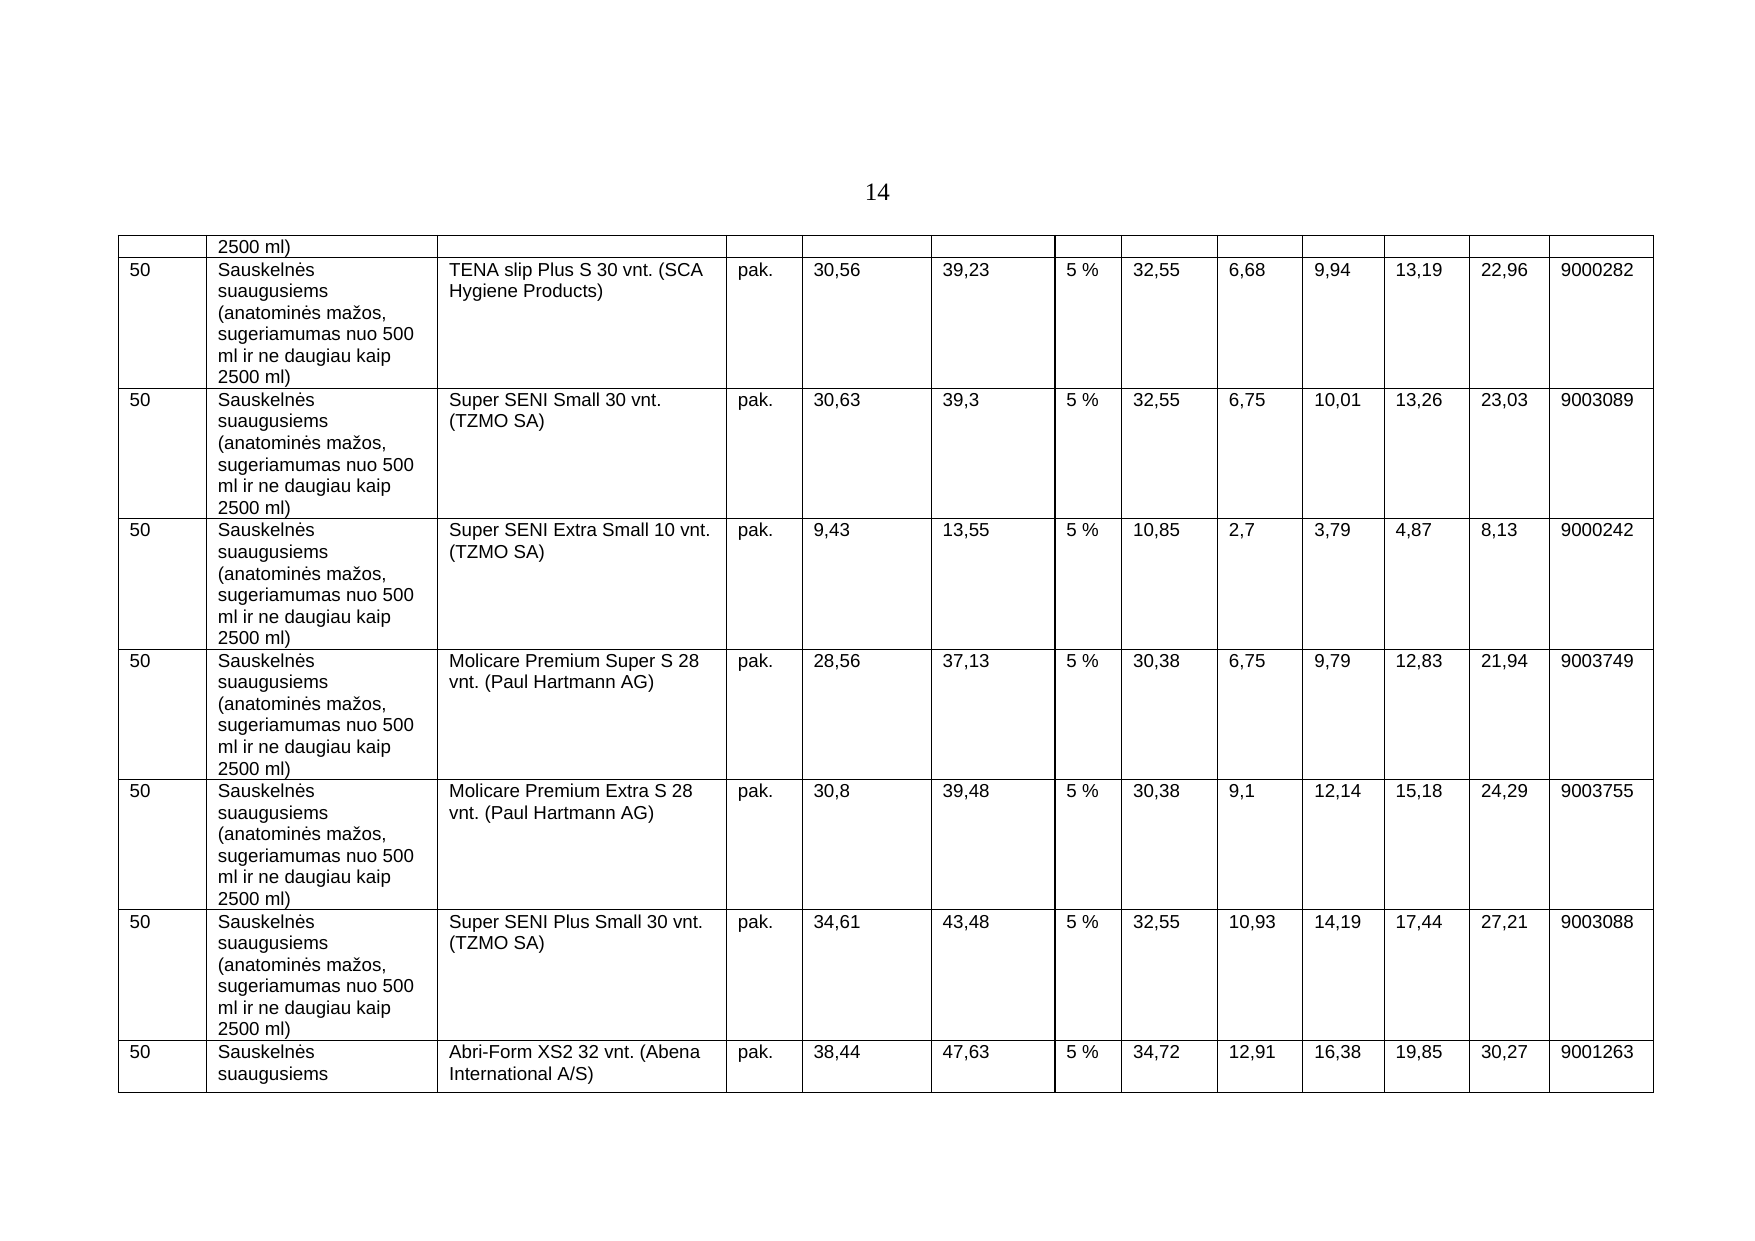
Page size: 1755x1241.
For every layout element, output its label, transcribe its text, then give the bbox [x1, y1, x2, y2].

table_cell Sauskelnės suaugusiems [207, 1041, 437, 1092]
table_cell 13,26 [1385, 389, 1469, 518]
table_cell 50 [119, 1041, 206, 1092]
table_cell 50 [119, 519, 206, 648]
table_cell 3,79 [1303, 519, 1384, 648]
table_cell [1550, 236, 1653, 257]
table_cell [1056, 236, 1121, 257]
table_cell 50 [119, 389, 206, 518]
table_cell 9,1 [1218, 780, 1302, 909]
table_cell TENA slip Plus S 30 vnt. (SCA Hygiene Products) [438, 258, 726, 388]
table_cell pak. [727, 258, 802, 388]
table_cell 12,91 [1218, 1041, 1302, 1092]
table_cell 30,38 [1122, 780, 1217, 909]
table_cell Molicare Premium Super S 28 vnt. (Paul Hartmann AG) [438, 650, 726, 779]
table_cell 30,56 [803, 258, 931, 388]
table_cell 5 % [1056, 910, 1121, 1040]
table_cell 32,55 [1122, 910, 1217, 1040]
table_cell Molicare Premium Extra S 28 vnt. (Paul Hartmann AG) [438, 780, 726, 909]
table_cell 23,03 [1470, 389, 1549, 518]
table_cell [119, 236, 206, 257]
table_cell 21,94 [1470, 650, 1549, 779]
table_cell [1122, 236, 1217, 257]
table_cell pak. [727, 780, 802, 909]
table_cell pak. [727, 910, 802, 1040]
table_cell 9003089 [1550, 389, 1653, 518]
table_cell 50 [119, 650, 206, 779]
table_cell 9003755 [1550, 780, 1653, 909]
table_cell 5 % [1056, 389, 1121, 518]
table_cell 43,48 [932, 910, 1054, 1040]
table_cell 2,7 [1218, 519, 1302, 648]
table_cell 39,23 [932, 258, 1054, 388]
table_cell [727, 236, 802, 257]
table_cell 27,21 [1470, 910, 1549, 1040]
table_cell 5 % [1056, 780, 1121, 909]
table_cell 12,83 [1385, 650, 1469, 779]
table_cell 9,43 [803, 519, 931, 648]
table_cell 9003088 [1550, 910, 1653, 1040]
table_cell Sauskelnės suaugusiems (anatominės mažos, sugeriamumas nuo 500 ml ir ne daugiau kaip 2500 ml) [207, 519, 437, 648]
table_cell 39,48 [932, 780, 1054, 909]
table_cell Sauskelnės suaugusiems (anatominės mažos, sugeriamumas nuo 500 ml ir ne daugiau kaip 2500 ml) [207, 780, 437, 909]
table_cell 2500 ml) [207, 236, 437, 257]
table_cell 30,38 [1122, 650, 1217, 779]
table_cell pak. [727, 519, 802, 648]
table_cell 47,63 [932, 1041, 1054, 1092]
table_cell Sauskelnės suaugusiems (anatominės mažos, sugeriamumas nuo 500 ml ir ne daugiau kaip 2500 ml) [207, 258, 437, 388]
table_cell 32,55 [1122, 258, 1217, 388]
table_cell 12,14 [1303, 780, 1384, 909]
table_cell 5 % [1056, 1041, 1121, 1092]
table_cell [1385, 236, 1469, 257]
table_cell 4,87 [1385, 519, 1469, 648]
table_cell 15,18 [1385, 780, 1469, 909]
table_cell 9001263 [1550, 1041, 1653, 1092]
table_cell 9,79 [1303, 650, 1384, 779]
table_cell Sauskelnės suaugusiems (anatominės mažos, sugeriamumas nuo 500 ml ir ne daugiau kaip 2500 ml) [207, 389, 437, 518]
table_cell [1303, 236, 1384, 257]
table_cell 5 % [1056, 519, 1121, 648]
table_cell 32,55 [1122, 389, 1217, 518]
table_cell 30,8 [803, 780, 931, 909]
table_cell 14,19 [1303, 910, 1384, 1040]
table_cell 30,63 [803, 389, 931, 518]
table_cell 24,29 [1470, 780, 1549, 909]
table_cell 50 [119, 258, 206, 388]
table_cell 6,75 [1218, 389, 1302, 518]
table_cell [1470, 236, 1549, 257]
table_cell 28,56 [803, 650, 931, 779]
table_cell 9000242 [1550, 519, 1653, 648]
table_cell 34,72 [1122, 1041, 1217, 1092]
table_cell 34,61 [803, 910, 931, 1040]
table_cell 30,27 [1470, 1041, 1549, 1092]
table_cell Sauskelnės suaugusiems (anatominės mažos, sugeriamumas nuo 500 ml ir ne daugiau kaip 2500 ml) [207, 650, 437, 779]
table_cell 50 [119, 780, 206, 909]
table_cell [438, 236, 726, 257]
table_cell 17,44 [1385, 910, 1469, 1040]
table_cell pak. [727, 650, 802, 779]
table_cell [1218, 236, 1302, 257]
table_cell 6,68 [1218, 258, 1302, 388]
table_cell [803, 236, 931, 257]
table_cell 9,94 [1303, 258, 1384, 388]
table_cell pak. [727, 389, 802, 518]
table_cell Super SENI Plus Small 30 vnt. (TZMO SA) [438, 910, 726, 1040]
table_cell 8,13 [1470, 519, 1549, 648]
table_cell 10,85 [1122, 519, 1217, 648]
table_cell [932, 236, 1054, 257]
table_cell 50 [119, 910, 206, 1040]
table_cell 6,75 [1218, 650, 1302, 779]
table_cell Sauskelnės suaugusiems (anatominės mažos, sugeriamumas nuo 500 ml ir ne daugiau kaip 2500 ml) [207, 910, 437, 1040]
table_cell 13,19 [1385, 258, 1469, 388]
table_cell 5 % [1056, 258, 1121, 388]
table_cell 9003749 [1550, 650, 1653, 779]
table_cell 39,3 [932, 389, 1054, 518]
table_cell 38,44 [803, 1041, 931, 1092]
table_cell 5 % [1056, 650, 1121, 779]
table_cell Abri-Form XS2 32 vnt. (Abena International A/S) [438, 1041, 726, 1092]
table_cell 19,85 [1385, 1041, 1469, 1092]
table_cell 37,13 [932, 650, 1054, 779]
table_cell 22,96 [1470, 258, 1549, 388]
table_cell pak. [727, 1041, 802, 1092]
table_cell 16,38 [1303, 1041, 1384, 1092]
table_cell 10,93 [1218, 910, 1302, 1040]
table_cell 13,55 [932, 519, 1054, 648]
table_cell 9000282 [1550, 258, 1653, 388]
table_cell Super SENI Small 30 vnt. (TZMO SA) [438, 389, 726, 518]
table_cell 10,01 [1303, 389, 1384, 518]
table_cell Super SENI Extra Small 10 vnt. (TZMO SA) [438, 519, 726, 648]
